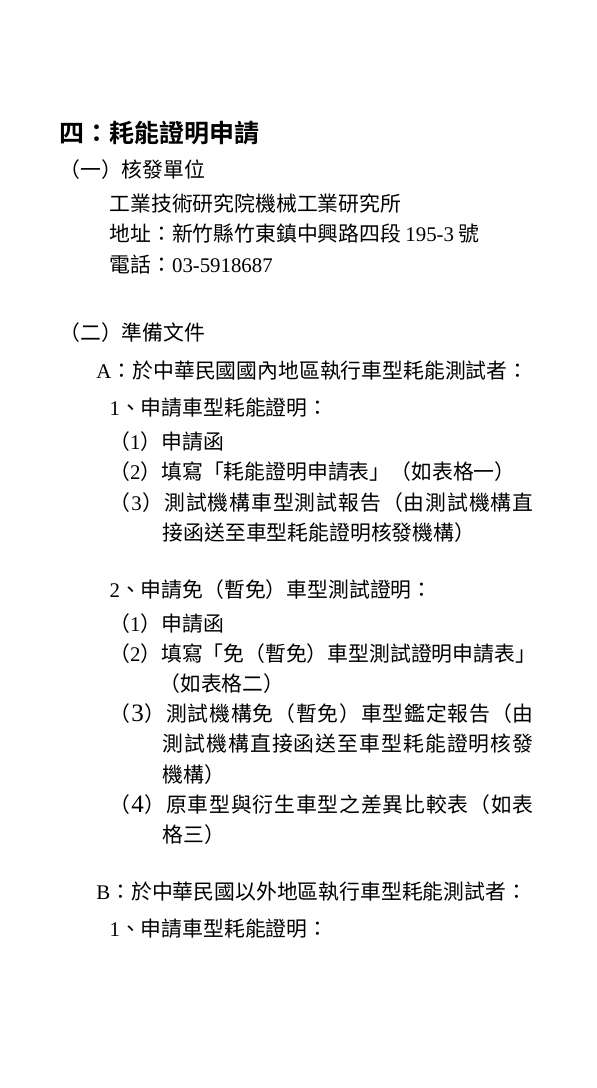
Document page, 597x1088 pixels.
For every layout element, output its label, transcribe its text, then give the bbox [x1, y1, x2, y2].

text A：於中華民國國內地區執行車型耗能測試者： [96, 350, 534, 388]
text 電話：03-5918687 [109, 248, 534, 278]
text （1）申請函 [59, 425, 534, 456]
text 工業技術研究院機械工業研究所 [109, 187, 534, 218]
text （2）填寫「免（暫免）車型測試證明申請表」（如表格二） [109, 637, 534, 697]
text 地址：新竹縣竹東鎮中興路四段195-3號 [109, 218, 534, 248]
text B：於中華民國以外地區執行車型耗能測試者： [96, 872, 534, 909]
subtitle 四：耗能證明申請 [59, 112, 537, 150]
text （2）填寫「耗能證明申請表」（如表格一） [59, 456, 534, 486]
text 1、申請車型耗能證明： [59, 909, 534, 947]
subtitle （二）準備文件 [59, 313, 537, 350]
text （1）申請函 [59, 607, 534, 637]
text 1、申請車型耗能證明： [59, 388, 534, 425]
text 2、申請免（暫免）車型測試證明： [109, 569, 534, 607]
text （3）測試機構車型測試報告（由測試機構直接函送至車型耗能證明核發機構） [109, 486, 534, 546]
subtitle （一）核發單位 [59, 150, 537, 187]
text （4）原車型與衍生車型之差異比較表（如表格三） [109, 788, 534, 848]
text （3）測試機構免（暫免）車型鑑定報告（由測試機構直接函送至車型耗能證明核發機構） [109, 697, 534, 788]
